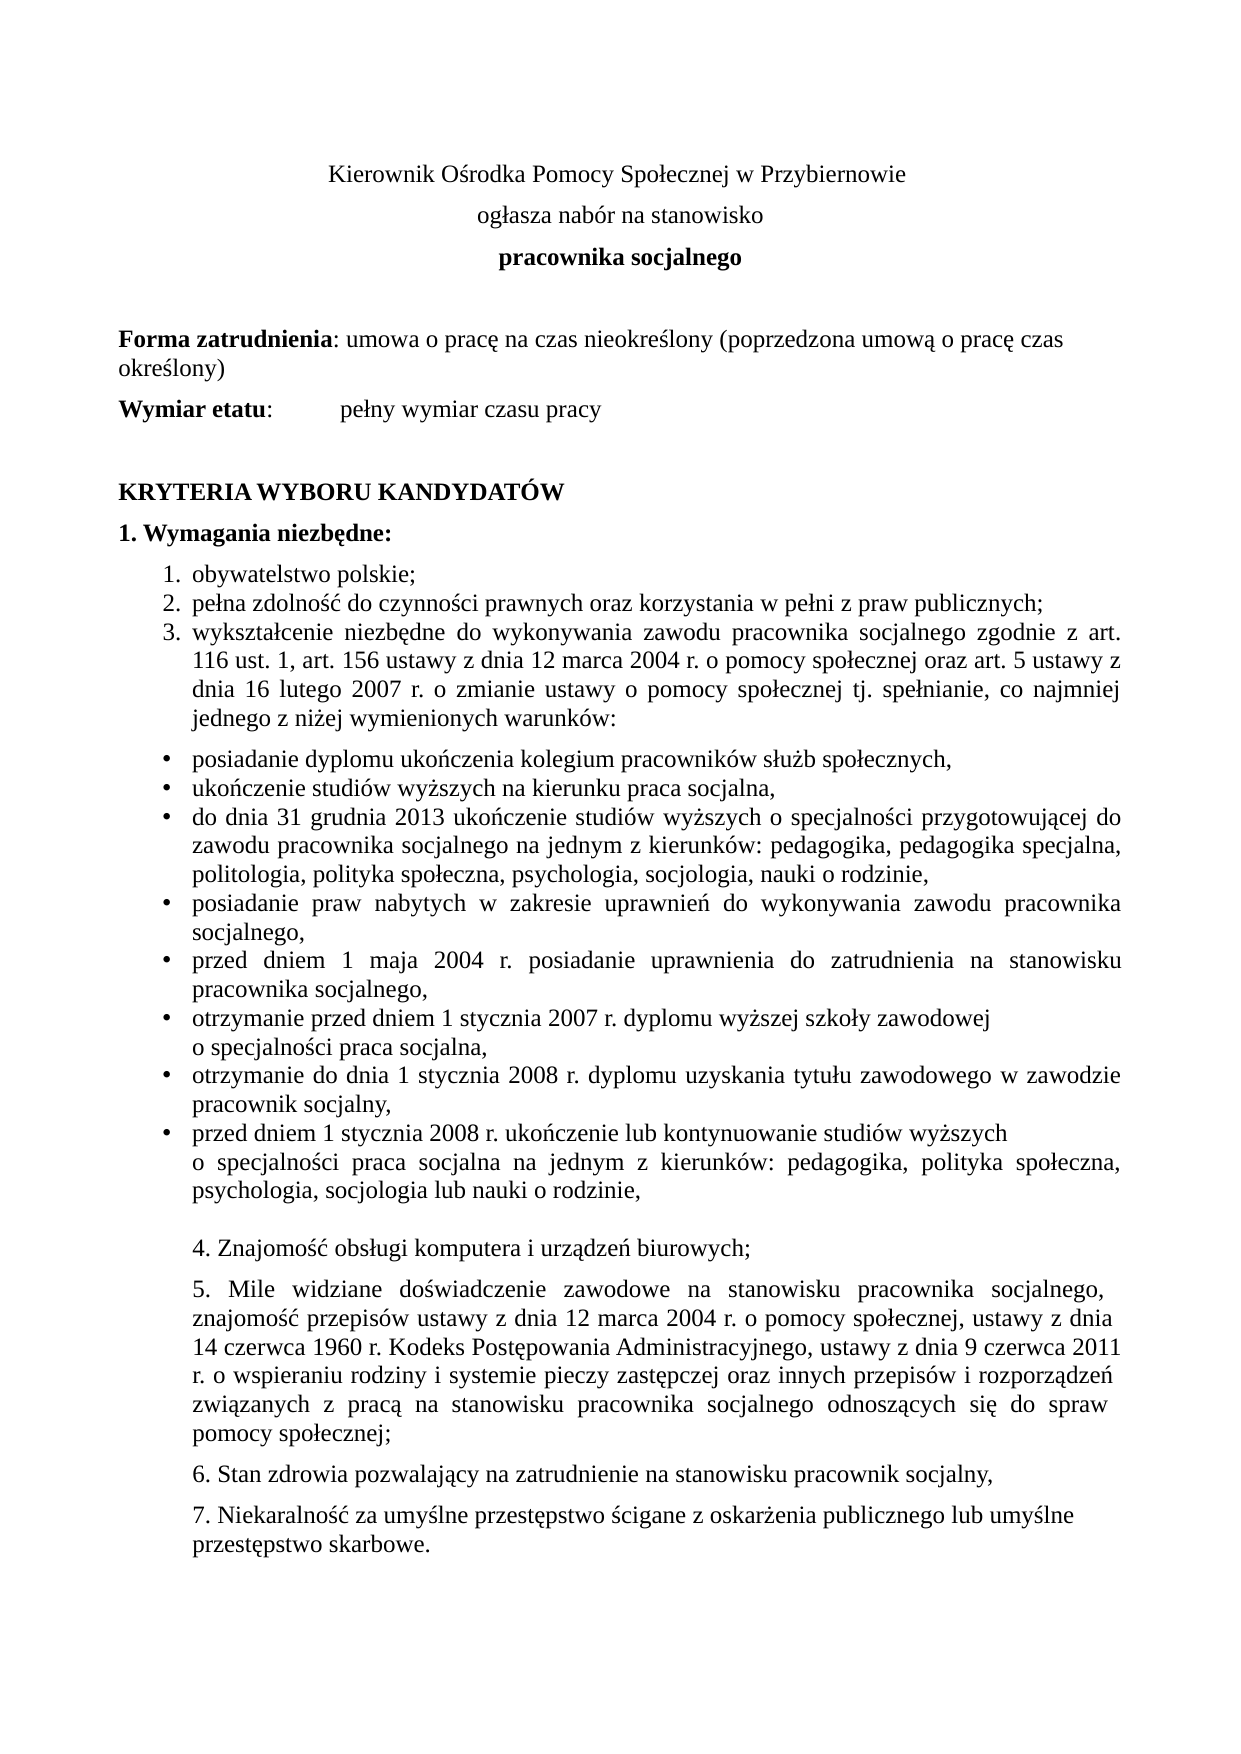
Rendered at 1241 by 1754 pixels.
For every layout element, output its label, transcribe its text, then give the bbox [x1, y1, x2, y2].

list do dnia 31 grudnia 2013 ukończenie studiów wyższych o specjalności przygotowującej do zawodu pracownika socjalnego na jednym z kierunków: pedagogika, pedagogika specjalna, politologia, polityka społeczna, psychologia, socjologia, nauki o rodzinie, [162, 802, 1122, 888]
list posiadanie praw nabytych w zakresie uprawnień do wykonywania zawodu pracownika socjalnego, [162, 888, 1122, 946]
list wykształcenie niezbędne do wykonywania zawodu pracownika socjalnego zgodnie z art. 116 ust. 1, art. 156 ustawy z dnia 12 marca 2004 r. o pomocy społecznej oraz art. 5 ustawy z dnia 16 lutego 2007 r. o zmianie ustawy o pomocy społecznej tj. spełnianie, co najmniej jednego z niżej wymienionych warunków: [162, 617, 1122, 732]
text 4. Znajomość obsługi komputera i urządzeń biurowych; [118, 1233, 1122, 1262]
list ukończenie studiów wyższych na kierunku praca socjalna, [162, 773, 1122, 802]
text 1. Wymagania niezbędne: [118, 518, 1122, 547]
text 7. Niekaralność za umyślne przestępstwo ścigane z oskarżenia publicznego lub umyślne przestępstwo skarbowe. [118, 1501, 1122, 1558]
list o specjalności praca socjalna na jednym z kierunków: pedagogika, polityka społeczna, psychologia, socjologia lub nauki o rodzinie, [162, 1147, 1122, 1204]
list obywatelstwo polskie; [162, 559, 1122, 588]
list przed dniem 1 stycznia 2008 r. ukończenie lub kontynuowanie studiów wyższych [162, 1118, 1122, 1147]
list otrzymanie do dnia 1 stycznia 2008 r. dyplomu uzyskania tytułu zawodowego w zawodzie pracownik socjalny, [162, 1061, 1122, 1118]
text Kierownik Ośrodka Pomocy Społecznej w Przybiernowie [118, 159, 1122, 188]
list posiadanie dyplomu ukończenia kolegium pracowników służb społecznych, [162, 744, 1122, 773]
list otrzymanie przed dniem 1 stycznia 2007 r. dyplomu wyższej szkoły zawodowej [162, 1003, 1122, 1032]
list pełna zdolność do czynności prawnych oraz korzystania w pełni z praw publicznych; [162, 588, 1122, 617]
list o specjalności praca socjalna, [162, 1032, 1122, 1061]
text ogłasza nabór na stanowisko [118, 201, 1122, 229]
text 5. Mile widziane doświadczenie zawodowe na stanowisku pracownika socjalnego, znajomość przepisów ustawy z dnia 12 marca 2004 r. o pomocy społecznej, ustawy z dnia 14 czerwca 1960 r. Kodeks Postępowania Administracyjnego, ustawy z dnia 9 czerwca 2011 r. o wspieraniu rodziny i systemie pieczy zastępczej oraz innych przepisów i rozporządzeń związanych z pracą na stanowisku pracownika socjalnego odnoszących się do spraw pomocy społecznej; [118, 1274, 1122, 1447]
text 6. Stan zdrowia pozwalający na zatrudnienie na stanowisku pracownik socjalny, [118, 1459, 1122, 1488]
text pracownika socjalnego [118, 242, 1122, 271]
text KRYTERIA WYBORU KANDYDATÓW [118, 477, 1122, 506]
text Wymiar etatu: pełny wymiar czasu pracy [118, 394, 1122, 423]
text Forma zatrudnienia: umowa o pracę na czas nieokreślony (poprzedzona umową o pracę czas określony) [118, 324, 1122, 382]
list przed dniem 1 maja 2004 r. posiadanie uprawnienia do zatrudnienia na stanowisku pracownika socjalnego, [162, 946, 1122, 1003]
